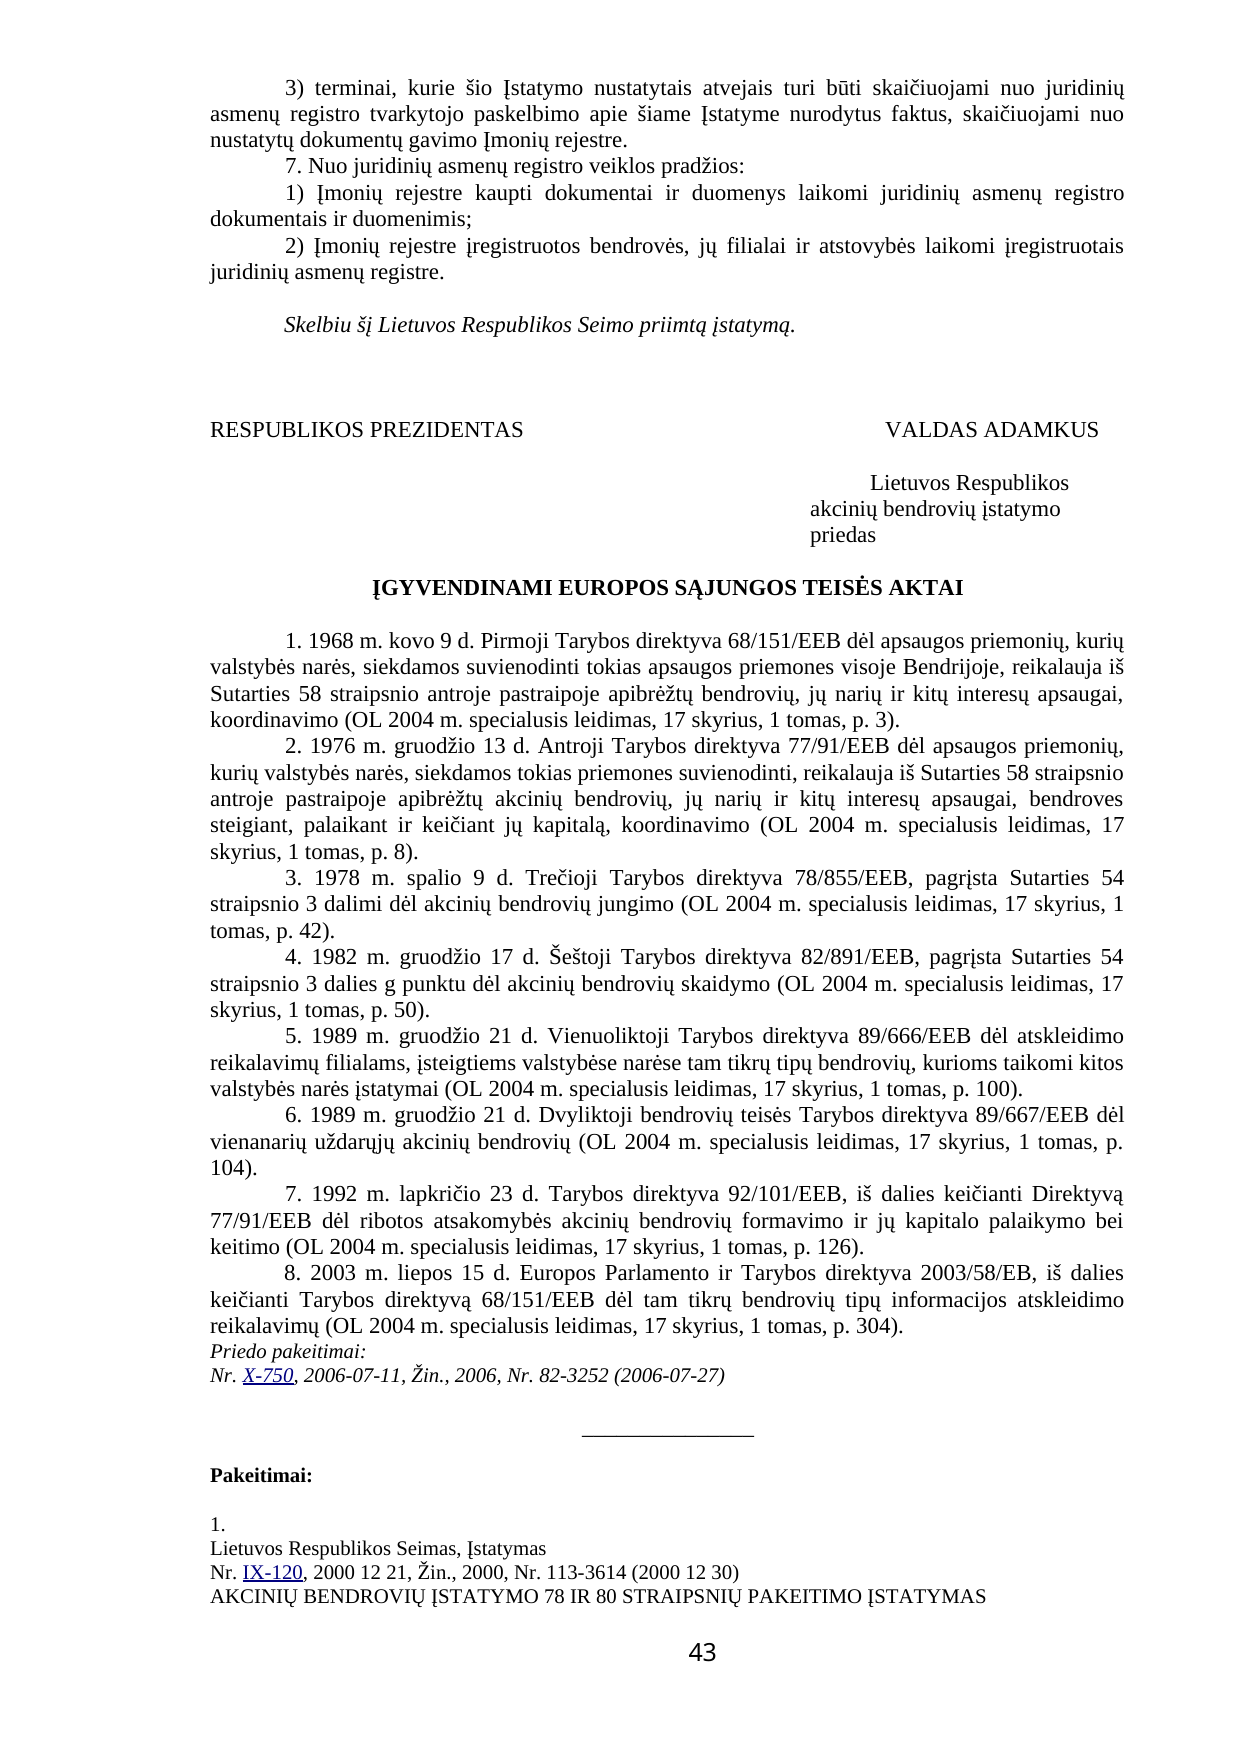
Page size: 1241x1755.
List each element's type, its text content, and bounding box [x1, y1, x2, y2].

text _______________ [210, 1413, 1126, 1439]
text Priedo pakeitimai: [210, 1338, 1126, 1363]
text 1. [210, 1512, 1126, 1536]
text 1. 1968 m. kovo 9 d. Pirmoji Tarybos direktyva 68/151/EEB dėl apsaugos priemonių, kurių valstybės narės, siekdamos suvienodinti tokias apsaugos priemones visoje Bendrijoje, reikalauja iš Sutarties 58 straipsnio antroje pastraipoje apibrėžtų bendrovių, jų narių ir kitų interesų apsaugai, koordinavimo (OL 2004 m. specialusis leidimas, 17 skyrius, 1 tomas, p. 3). [210, 627, 1126, 732]
text akcinių bendrovių įstatymo [285, 495, 1126, 522]
text AKCINIŲ BENDROVIŲ ĮSTATYMO 78 IR 80 STRAIPSNIŲ PAKEITIMO ĮSTATYMAS [210, 1584, 1126, 1608]
text Nr. IX-120, 2000 12 21, Žin., 2000, Nr. 113-3614 (2000 12 30) [210, 1560, 1126, 1584]
text 7. 1992 m. lapkričio 23 d. Tarybos direktyva 92/101/EEB, iš dalies keičianti Direktyvą 77/91/EEB dėl ribotos atsakomybės akcinių bendrovių formavimo ir jų kapitalo palaikymo bei keitimo (OL 2004 m. specialusis leidimas, 17 skyrius, 1 tomas, p. 126). [210, 1180, 1126, 1259]
text ĮGYVENDINAMI EUROPOS SĄJUNGOS TEISĖS AKTAI [210, 574, 1126, 601]
text 3) terminai, kurie šio Įstatymo nustatytais atvejais turi būti skaičiuojami nuo juridinių asmenų registro tvarkytojo paskelbimo apie šiame Įstatyme nurodytus faktus, skaičiuojami nuo nustatytų dokumentų gavimo Įmonių rejestre. [210, 73, 1126, 153]
text 1) Įmonių rejestre kaupti dokumentai ir duomenys laikomi juridinių asmenų registro dokumentais ir duomenimis; [210, 179, 1126, 232]
text 2) Įmonių rejestre įregistruotos bendrovės, jų filialai ir atstovybės laikomi įregistruotais juridinių asmenų registre. [210, 232, 1126, 284]
text 6. 1989 m. gruodžio 21 d. Dvyliktoji bendrovių teisės Tarybos direktyva 89/667/EEB dėl vienanarių uždarųjų akcinių bendrovių (OL 2004 m. specialusis leidimas, 17 skyrius, 1 tomas, p. 104). [210, 1101, 1126, 1180]
text priedas [285, 522, 1126, 548]
text 7. Nuo juridinių asmenų registro veiklos pradžios: [210, 153, 1126, 179]
text Pakeitimai: [210, 1463, 1126, 1487]
text 2. 1976 m. gruodžio 13 d. Antroji Tarybos direktyva 77/91/EEB dėl apsaugos priemonių, kurių valstybės narės, siekdamos tokias priemones suvienodinti, reikalauja iš Sutarties 58 straipsnio antroje pastraipoje apibrėžtų akcinių bendrovių, jų narių ir kitų interesų apsaugai, bendroves steigiant, palaikant ir keičiant jų kapitalą, koordinavimo (OL 2004 m. specialusis leidimas, 17 skyrius, 1 tomas, p. 8). [210, 732, 1126, 864]
text Skelbiu šį Lietuvos Respublikos Seimo priimtą įstatymą. [210, 311, 1126, 337]
text 5. 1989 m. gruodžio 21 d. Vienuoliktoji Tarybos direktyva 89/666/EEB dėl atskleidimo reikalavimų filialams, įsteigtiems valstybėse narėse tam tikrų tipų bendrovių, kurioms taikomi kitos valstybės narės įstatymai (OL 2004 m. specialusis leidimas, 17 skyrius, 1 tomas, p. 100). [210, 1022, 1126, 1101]
text 4. 1982 m. gruodžio 17 d. Šeštoji Tarybos direktyva 82/891/EEB, pagrįsta Sutarties 54 straipsnio 3 dalies g punktu dėl akcinių bendrovių skaidymo (OL 2004 m. specialusis leidimas, 17 skyrius, 1 tomas, p. 50). [210, 943, 1126, 1022]
text Lietuvos Respublikos Seimas, Įstatymas [210, 1536, 1126, 1560]
text Lietuvos Respublikos [420, 469, 1126, 495]
text 3. 1978 m. spalio 9 d. Trečioji Tarybos direktyva 78/855/EEB, pagrįsta Sutarties 54 straipsnio 3 dalimi dėl akcinių bendrovių jungimo (OL 2004 m. specialusis leidimas, 17 skyrius, 1 tomas, p. 42). [210, 864, 1126, 943]
text 8. 2003 m. liepos 15 d. Europos Parlamento ir Tarybos direktyva 2003/58/EB, iš dalies keičianti Tarybos direktyvą 68/151/EEB dėl tam tikrų bendrovių tipų informacijos atskleidimo reikalavimų (OL 2004 m. specialusis leidimas, 17 skyrius, 1 tomas, p. 304). [210, 1259, 1126, 1338]
text Nr. X-750, 2006-07-11, Žin., 2006, Nr. 82-3252 (2006-07-27) [210, 1363, 1126, 1387]
text RESPUBLIKOS PREZIDENTAS VALDAS ADAMKUS [210, 416, 1126, 442]
